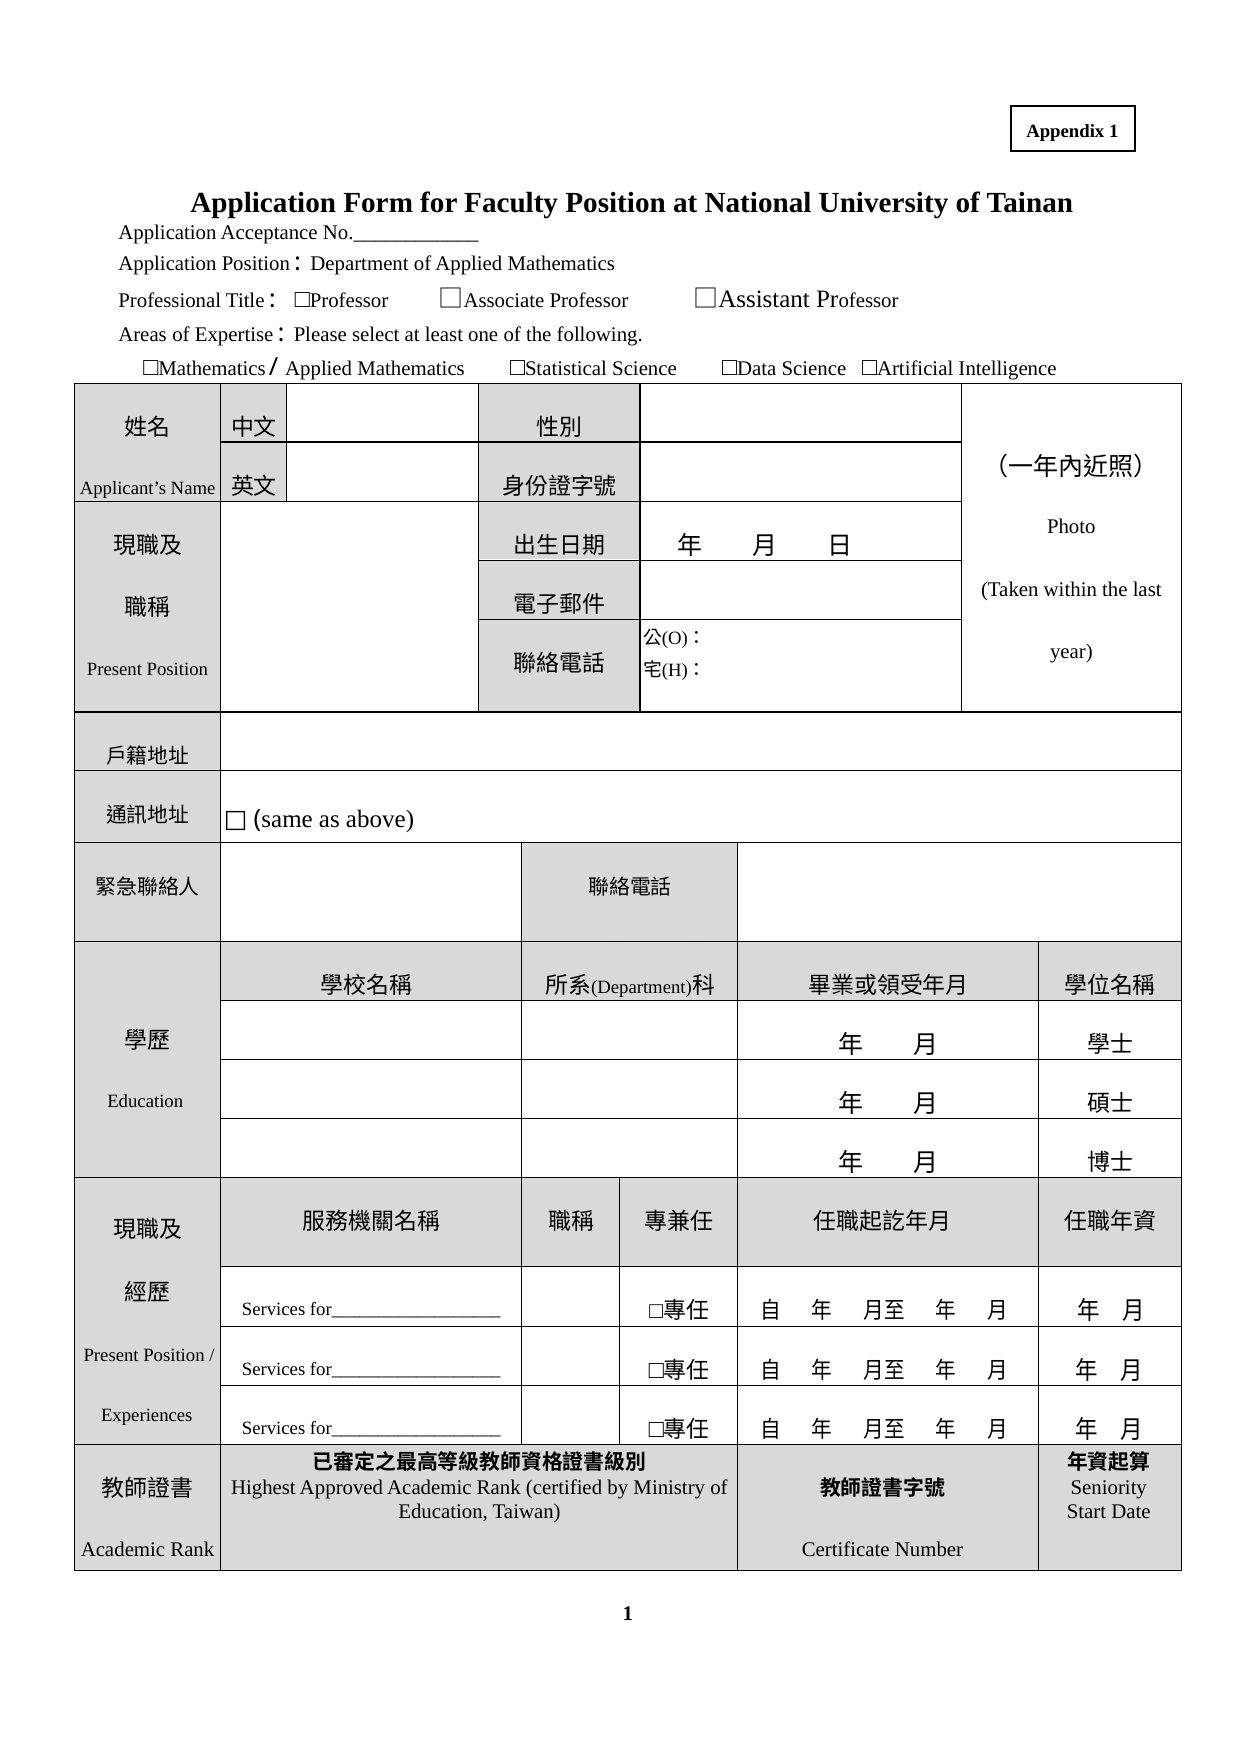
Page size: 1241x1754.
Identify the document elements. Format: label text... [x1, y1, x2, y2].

table_cell [221, 1119, 521, 1177]
text □Mathematics/ Applied Mathematics □Statistical Science □Data Science □Artificial Intelligence [118, 348, 1137, 382]
table_cell 年 月 Total of __ Year(s) [1039, 1327, 1181, 1385]
table_cell [738, 843, 1181, 941]
table_cell 出生日期 Date of Birth [479, 502, 639, 559]
text Application Position: Department of Applied Mathematics [118, 244, 1137, 278]
table_cell 年 月 [738, 1060, 1038, 1118]
table_cell 專兼任 Regular Concurrently [620, 1178, 737, 1266]
text Professional Title: □Professor □Associate Professor □Assistant Professor [118, 278, 1137, 314]
table_cell [522, 1267, 619, 1326]
table_cell 年 月 Total of __ Year(s) [1039, 1386, 1181, 1444]
table_cell [221, 843, 521, 941]
subtitle Application Form for Faculty Position at National University of Tainan [118, 157, 1137, 220]
table_header 性別 Gender [479, 384, 639, 441]
table_cell 年 月 [738, 1119, 1038, 1177]
table_cell [641, 561, 961, 619]
table_cell 學士 Bachelor's Degree [1039, 1001, 1181, 1059]
table_cell 現職及 經歷 Present Position / Experiences [75, 1178, 220, 1444]
table_cell [221, 713, 1181, 770]
table_cell 緊急聯絡人 Emergency Contact Person’s Name [75, 843, 220, 941]
table_cell 電子郵件 E-mail [479, 561, 639, 619]
table_cell 自 年 月至 年 月 Since ROC Year/Month until Year/Month [738, 1386, 1038, 1444]
table_cell [522, 1327, 619, 1385]
table_cell [522, 1001, 737, 1059]
table_cell Services for__________________ [221, 1327, 521, 1385]
table_cell □專任 □兼任 [620, 1327, 737, 1385]
table_header 中文 Chinese [221, 384, 286, 441]
table_cell 學位名稱 Name of Degree [1039, 942, 1181, 1000]
table_cell 所系(Department)科 [522, 942, 737, 1000]
table_cell 年 月 [738, 1001, 1038, 1059]
table_cell 碩士 Master's Degree [1039, 1060, 1181, 1118]
table_cell 學校名稱 (Name of Graduate School) [221, 942, 521, 1000]
table_cell 自 年 月至 年 月 Since ROC Year/Month until Year/Month [738, 1267, 1038, 1326]
table_header 姓名 Applicant’s Name [75, 384, 220, 501]
text Application Acceptance No.____________ [118, 220, 1137, 244]
table_cell 教師證書 Academic Rank [75, 1445, 220, 1570]
table_cell □專任 □兼任 [620, 1267, 737, 1326]
table_cell [221, 1001, 521, 1059]
table_header （一年內近照） Photo (Taken within the last year) [962, 384, 1181, 711]
table_cell [522, 1386, 619, 1444]
table_cell Services for__________________ [221, 1267, 521, 1326]
table_cell 英文 English [221, 443, 286, 501]
table_cell [221, 502, 478, 711]
table_header [641, 384, 961, 441]
table_cell 教師證書字號 Certificate Number [738, 1445, 1038, 1570]
table_cell 戶籍地址 Permanent Address [75, 713, 220, 770]
table_cell Services for__________________ [221, 1386, 521, 1444]
table_cell □ (same as above) [221, 771, 1181, 842]
table_cell 畢業或領受年月 Graduated Since ROC Year/Month [738, 942, 1038, 1000]
table_cell [287, 443, 478, 501]
table_cell [641, 443, 961, 501]
table_cell 已審定之最高等級教師資格證書級別 Highest Approved Academic Rank (certified by Ministry of Education, Taiwan) [221, 1445, 737, 1570]
table_cell 博士 Doctoral Degree [1039, 1119, 1181, 1177]
table_cell 自 年 月至 年 月 Since ROC Year/Month until Year/Month [738, 1327, 1038, 1385]
text Areas of Expertise: Please select at least one of the following. [118, 314, 1137, 348]
table_cell 現職及 職稱 Present Position and Job Title [75, 502, 220, 711]
table_cell 職稱 (Job Title) [522, 1178, 619, 1266]
table_cell 任職年資 Total of __ Year(s) [1039, 1178, 1181, 1266]
table_cell [522, 1119, 737, 1177]
table_cell 年資起算 Seniority Start Date [1039, 1445, 1181, 1570]
table_cell 任職起訖年月 Since ROC Year/Month until Year/Month [738, 1178, 1038, 1266]
table_cell 聯絡電話 Contact Phone Number [479, 620, 639, 711]
table_cell 年 月 日 ROC (Year / Month / Date) [641, 502, 961, 559]
table_cell 通訊地址 Current Home Address [75, 771, 220, 842]
table_cell [221, 1060, 521, 1118]
table_cell 服務機關名稱 (Name of Service Organization) [221, 1178, 521, 1266]
table_cell □專任 □兼任 [620, 1386, 737, 1444]
table_cell 年 月 Total of __ Year(s) [1039, 1267, 1181, 1326]
table_cell 聯絡電話 Contact Phone Number [522, 843, 737, 941]
table_cell 公(O)： 宅(H)： 手機(Mobile phone)： [641, 620, 961, 711]
table_cell [522, 1060, 737, 1118]
table_header [287, 384, 478, 441]
table_cell 學歷 Education [75, 942, 220, 1177]
table_cell 身份證字號 ID No. [479, 443, 639, 501]
